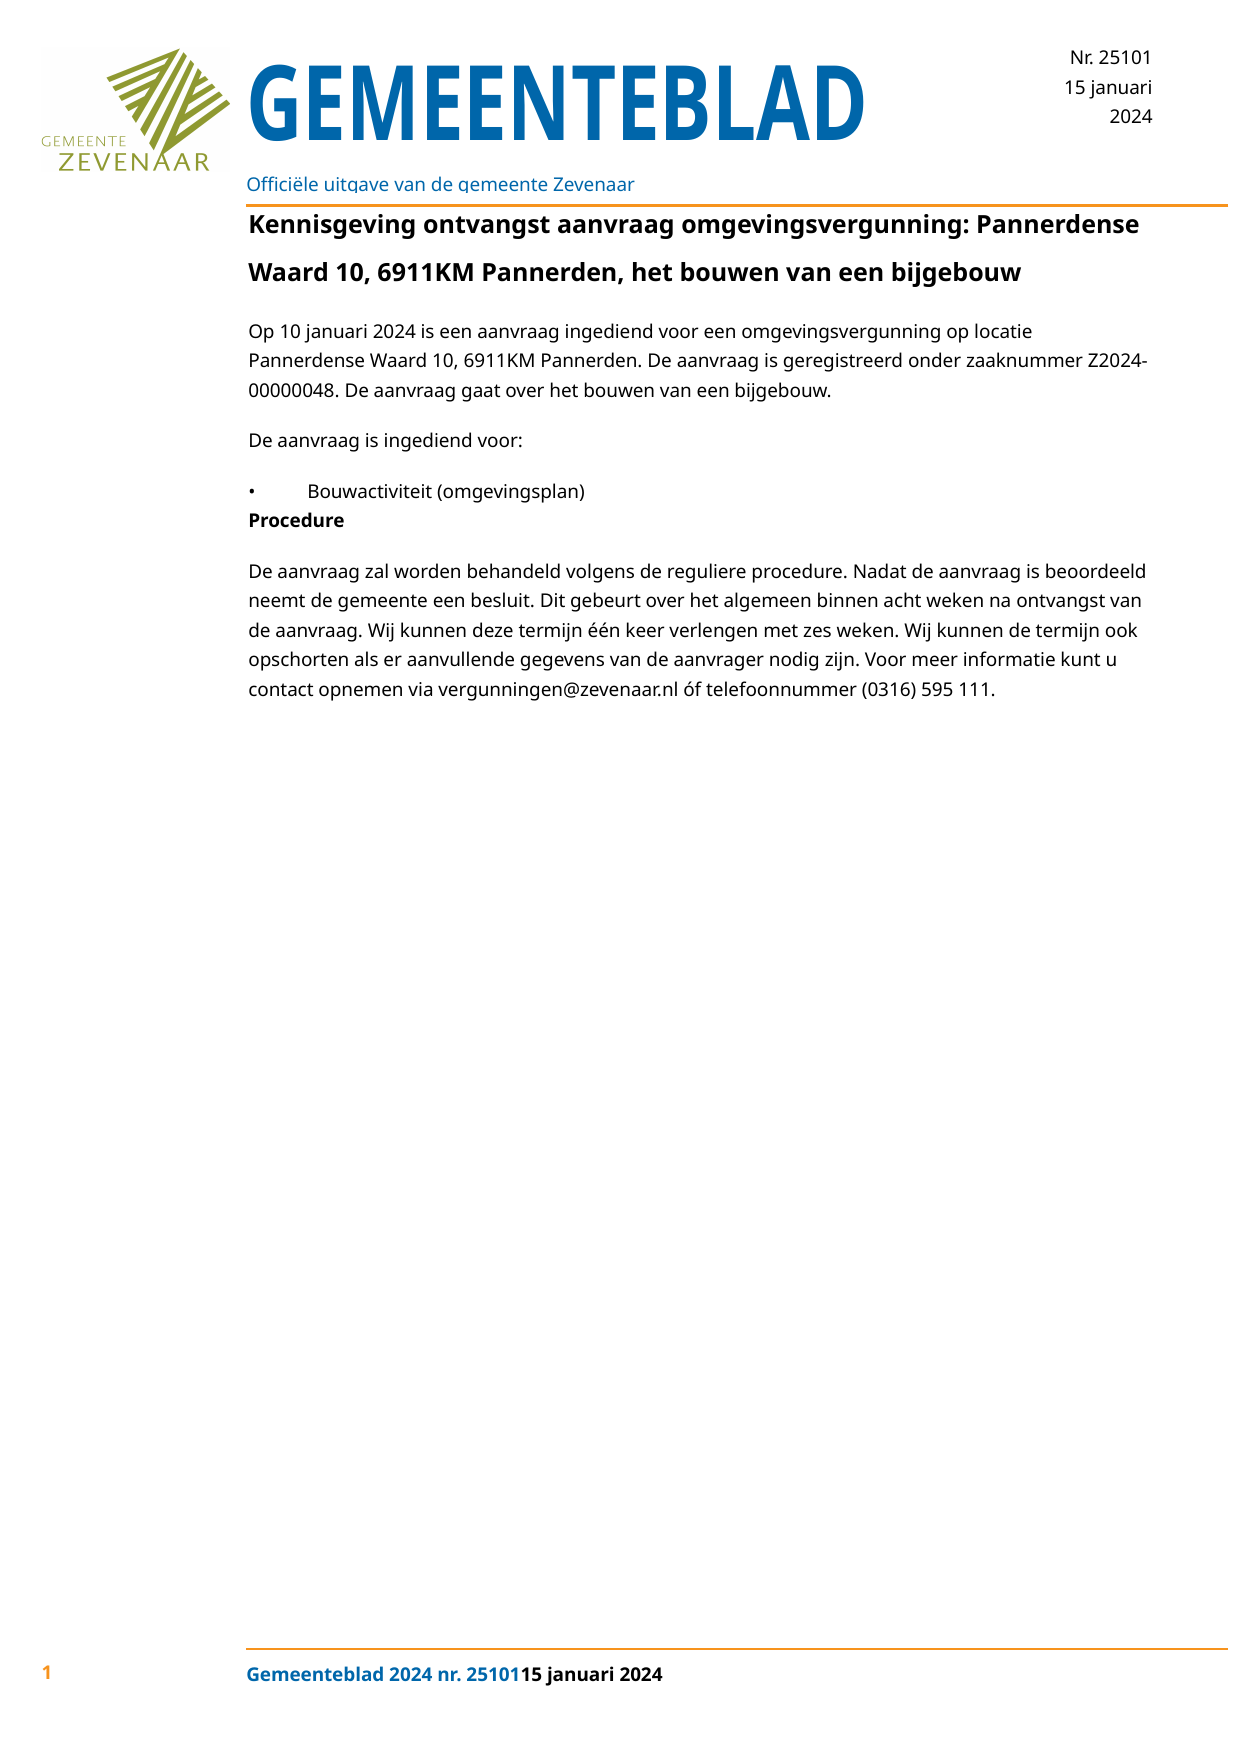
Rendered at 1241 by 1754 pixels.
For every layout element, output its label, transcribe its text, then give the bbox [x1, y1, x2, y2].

text Procedure [248, 507, 1152, 533]
text Kennisgeving ontvangst aanvraag omgevingsvergunning: Pannerdense Waard 10, 6911KM Pannerden, het bouwen van een bijgebouw [248, 207, 1152, 288]
picture [41, 47, 231, 172]
text Op 10 januari 2024 is een aanvraag ingediend voor een omgevingsvergunning op locatie Pannerdense Waard 10, 6911KM Pannerden. De aanvraag is geregistreerd onder zaaknummer Z2024-00000048. De aanvraag gaat over het bouwen van een bijgebouw. [248, 318, 1152, 403]
text De aanvraag zal worden behandeld volgens de reguliere procedure. Nadat de aanvraag is beoordeeld neemt de gemeente een besluit. Dit gebeurt over het algemeen binnen acht weken na ontvangst van de aanvraag. Wij kunnen deze termijn één keer verlengen met zes weken. Wij kunnen de termijn ook opschorten als er aanvullende gegevens van de aanvrager nodig zijn. Voor meer informatie kunt u contact opnemen via vergunningen@zevenaar.nl óf telefoonnummer (0316) 595 111. [248, 558, 1152, 702]
list Bouwactiviteit (omgevingsplan) [248, 478, 1152, 504]
text De aanvraag is ingediend voor: [248, 427, 1152, 453]
